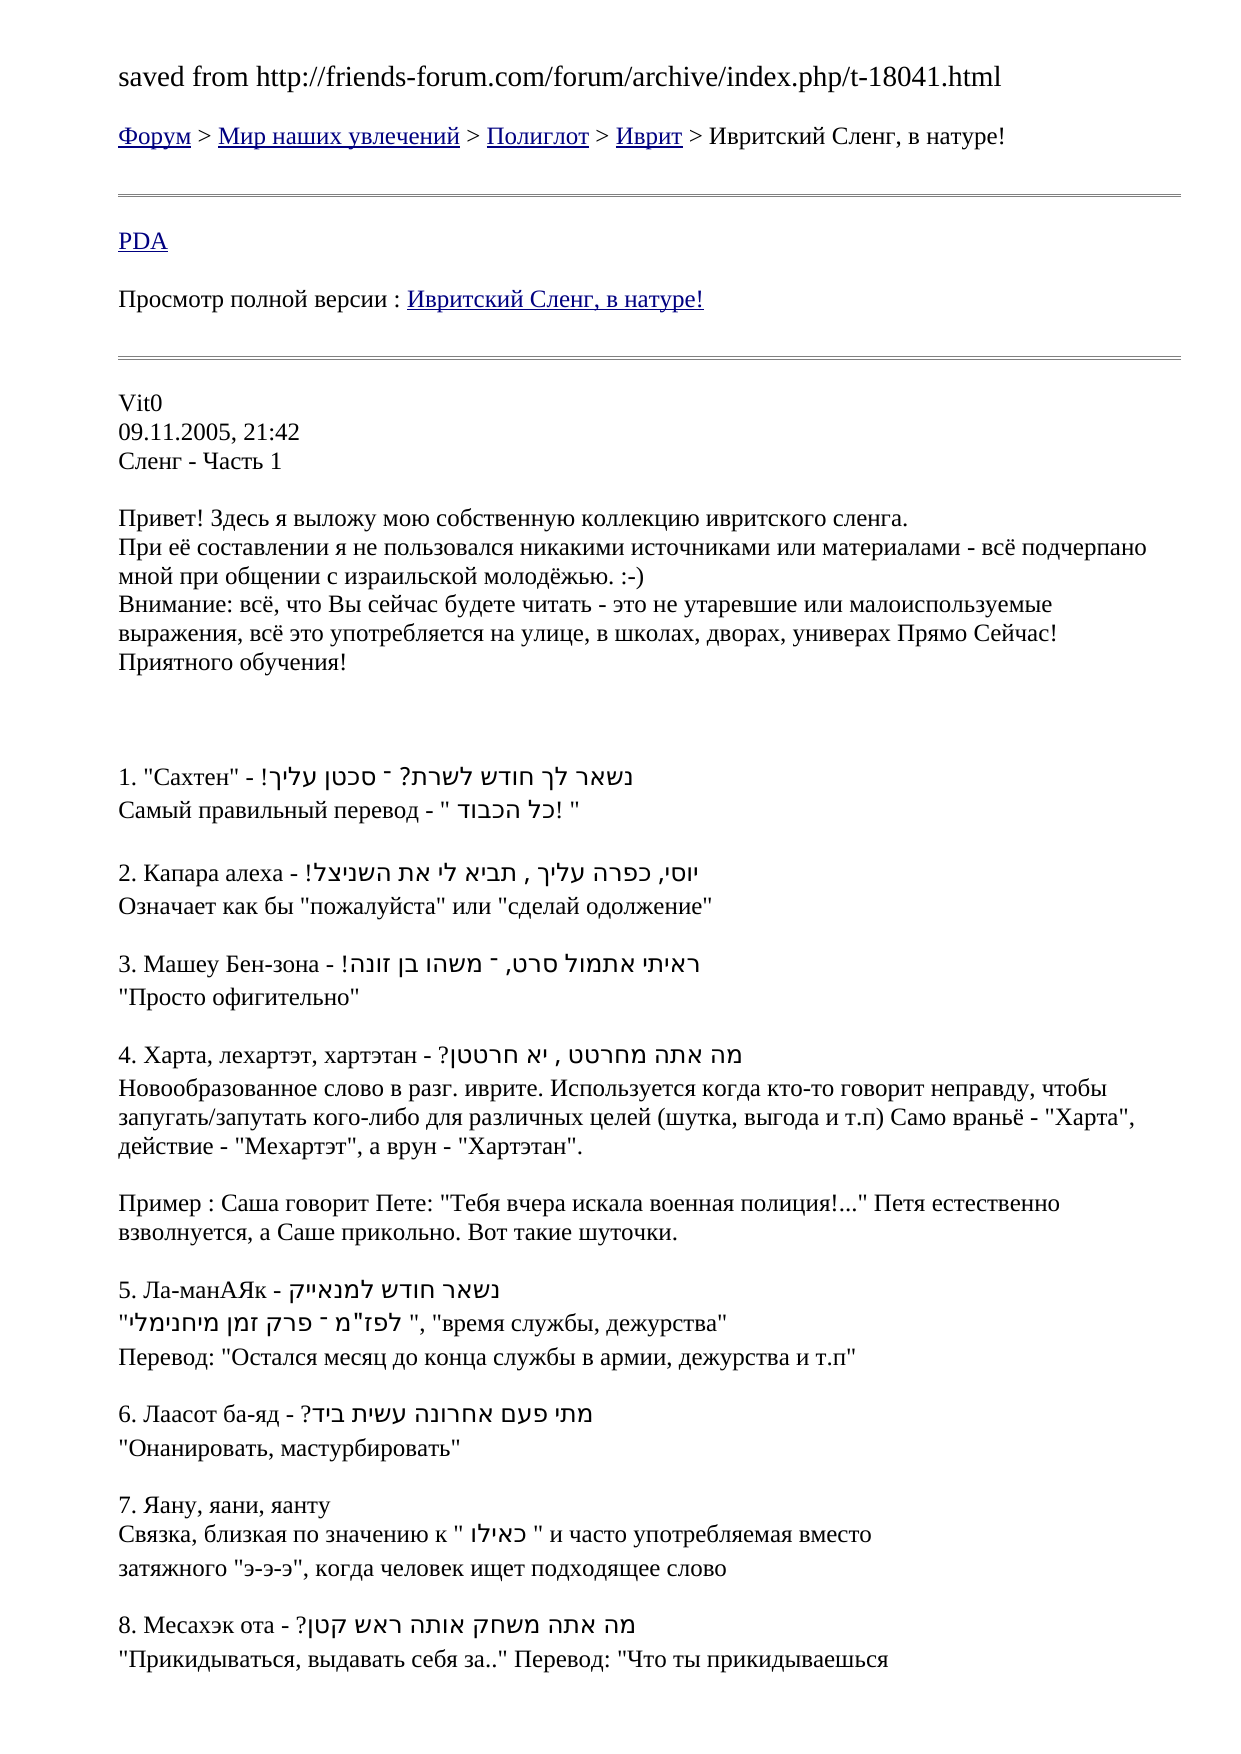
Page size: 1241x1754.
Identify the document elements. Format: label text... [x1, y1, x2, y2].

text Vit0 [118, 388, 1181, 417]
text Форум > Мир наших увлечений > Полиглот > Иврит > Ивритский Сленг, в натуре! [118, 121, 1181, 150]
text saved from http://friends-forum.com/forum/archive/index.php/t-18041.html [118, 59, 1181, 93]
text 09.11.2005, 21:42 [118, 417, 1181, 446]
text Просмотр полной версии : Ивритский Сленг, в натуре! [118, 284, 1181, 313]
text PDA [118, 226, 1181, 254]
text Сленг - Часть 1 Привет! Здесь я выложу мою собственную коллекцию ивритского сленга. При её составлении я не пользовался никакими источниками или материалами - всё подчерпано мной при общении с израильской молодёжью. :-) Внимание: всё, что Вы сейчас будете читать - это не утаревшие или малоиспользуемые выражения, всё это употребляется на улице, в школах, дворах, универах Прямо Сейчас! Приятного обучения! 1. "Сахтен" - !נשאר לך חודש לשרת? ־ סכטן עליך Самый правильный перевод - " כל הכבוד! " 2. Капара алеха - !יוסי, כפרה עליך , תביא לי את השניצל Означает как бы "пожалуйста" или "сделай одолжение" 3. Машеу Бен-зона - !ראיתי אתמול סרט, ־ משהו בן זונה "Просто офигительно" 4. Харта, лехартэт, хартэтан - ?מה אתה מחרטט , יא חרטטן Новообразованное слово в разг. иврите. Используется когда кто-то говорит неправду, чтобы запугать/запутать кого-либо для различных целей (шутка, выгода и т.п) Само враньё - "Харта", действие - "Мехартэт", а врун - "Хартэтан". Пример : Саша говорит Пете: "Тебя вчера искала военная полиция!..." Петя естественно взволнуется, а Саше прикольно. Вот такие шуточки. 5. Ла-манАЯк - נשאר חודש למנאייק "לפז"מ ־ פרק זמן מיחנימלי ", "время службы, дежурства" Перевод: "Остался месяц до конца службы в армии, дежурства и т.п" 6. Лаасот ба-яд - ?מתי פעם אחרונה עשית ביד "Онанировать, мастурбировать" 7. Яану, яани, яанту Связка, близкая по значению к " כאילו " и часто употребляемая вместо затяжного "э-э-э", когда человек ищет подходящее слово 8. Месахэк ота - ?מה אתה משחק אותה ראש קטן "Прикидываться, выдавать себя за.." Перевод: "Что ты прикидываешься дурачком?" 9. Сарут - !אחי, אתה כזה שרוט От слова " שריטה במֹח ". Означает "Балбес, дебил, долбанутый, тупой" 10. Литкоа нод - טקעתי נוד "Пёр%нуть, испортить воздух" 11. Кли - !איזה כלי אתה " גבר! , крутой, красавчик (не в смысле красоты), просто сама крутизна!" 12. Ахушармута - !אתמול היה סרט טוב אחושרמוטה Используется для усиления прилагательного/глагола, и никакого отношенияк - שרמוטה не имеет. 13. Тахлес - תכלס , הוא צודק "В принципе" или "По большому счёту" 14. Расми - !הוא צודק. ־ רסמי Используется для подтверждения и употребляется в сегоднешнем иврите вместо " באמת " 15. Дугри - בדוגרי , אני לא משחק היום "По правде, честно" Пример : [ сейчас я честный с тобой עכשיו אני דוגרי איתך ־ ] 16. Аль блаинд, аль мале - !אתה בא היום? ־ על מלא "Стопудово!, без сомнения" 17. Шхординит - !איזו שחורדינית מגעילה Образовано из 2-х слов : שחורה и בלונדינית Так называют брюнетку/шотенку, перекрасившуюся под блондинку. 18. Фадиха (мн. Фадихот) - !אתמול היתה לי פדיחה , לא תאמין "Облом", т.е что-то, что не вышло как было запланировано, добавляя действию немного юмора. Пример : На концерте актёр забыл текст. - Фадиха! - и грустно и смешно. 19. Ло роэ ми-метр - !ממטר Suzuki לא רואה את BMWה־ "В упор не видит", показывая преимущество (иногда высокомерное) первого над вторым. 20. Дос - יש לי חבר דוס "Датишный, религиозный человек" (c)Виталий Шальман (Vit0) [118, 446, 1181, 1672]
